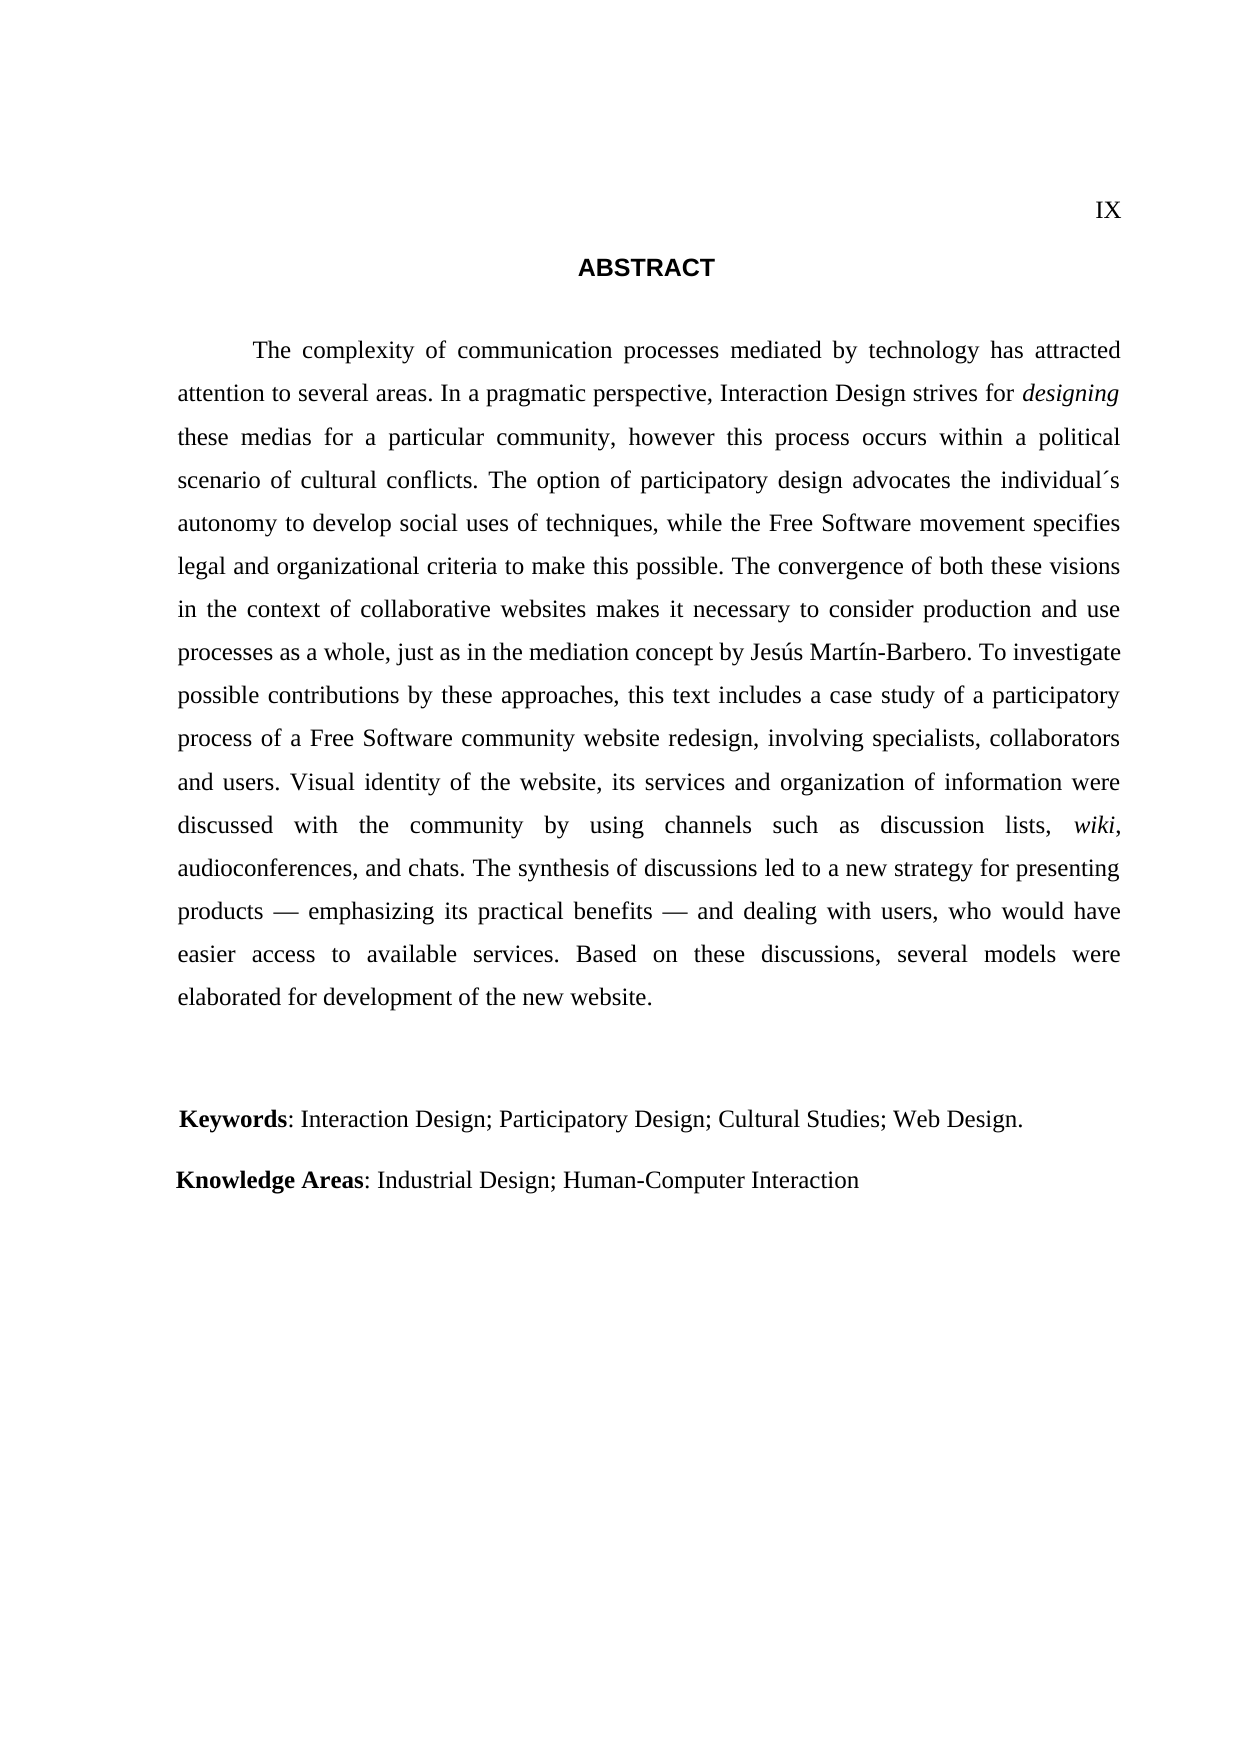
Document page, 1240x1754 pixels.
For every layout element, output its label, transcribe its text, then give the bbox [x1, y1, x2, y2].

text The complexity of communication processes mediated by technology has attracted attention to several areas. In a pragmatic perspective, Interaction Design strives for designing these medias for a particular community, however this process occurs within a political scenario of cultural conflicts. The option of participatory design advocates the individual´s autonomy to develop social uses of techniques, while the Free Software movement specifies legal and organizational criteria to make this possible. The convergence of both these visions in the context of collaborative websites makes it necessary to consider production and use processes as a whole, just as in the mediation concept by Jesús Martín-Barbero. To investigate possible contributions by these approaches, this text includes a case study of a participatory process of a Free Software community website redesign, involving specialists, collaborators and users. Visual identity of the website, its services and organization of information were discussed with the community by using channels such as discussion lists, wiki, audioconferences, and chats. The synthesis of discussions led to a new strategy for presenting products — emphasizing its practical benefits — and dealing with users, who would have easier access to available services. Based on these discussions, several models were elaborated for development of the new website. [177, 335, 1121, 1011]
text Keywords: Interaction Design; Participatory Design; Cultural Studies; Web Design. [179, 1104, 1121, 1133]
subtitle Abstract [171, 253, 1121, 282]
text Knowledge Areas: Industrial Design; Human-Computer Interaction [176, 1165, 1121, 1193]
